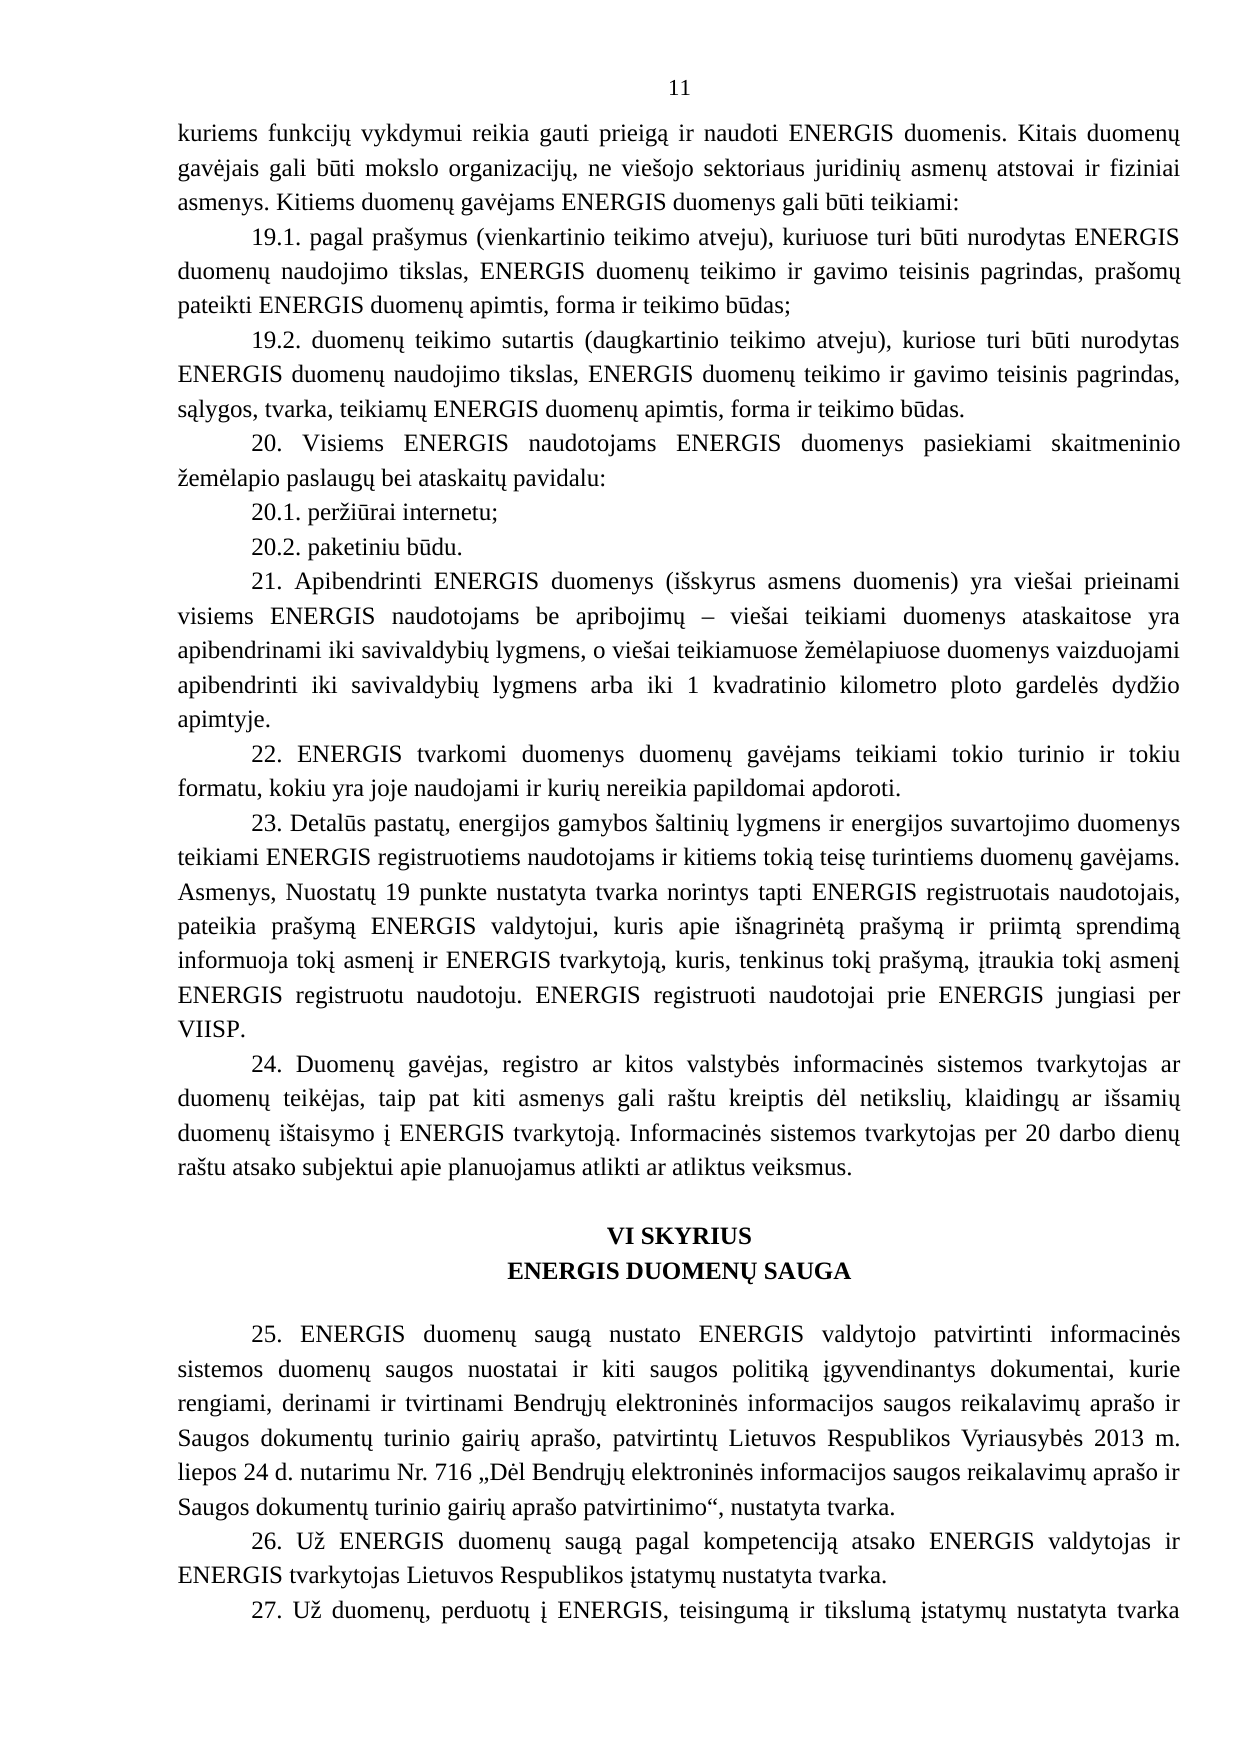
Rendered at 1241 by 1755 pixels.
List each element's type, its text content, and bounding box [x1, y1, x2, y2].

text 25. ENERGIS duomenų saugą nustato ENERGIS valdytojo patvirtinti informacinės sistemos duomenų saugos nuostatai ir kiti saugos politiką įgyvendinantys dokumentai, kurie rengiami, derinami ir tvirtinami Bendrųjų elektroninės informacijos saugos reikalavimų aprašo ir Saugos dokumentų turinio gairių aprašo, patvirtintų Lietuvos Respublikos Vyriausybės 2013 m. liepos 24 d. nutarimu Nr. 716 „Dėl Bendrųjų elektroninės informacijos saugos reikalavimų aprašo ir Saugos dokumentų turinio gairių aprašo patvirtinimo“, nustatyta tvarka. [177, 1319, 1181, 1520]
text 19.2. duomenų teikimo sutartis (daugkartinio teikimo atveju), kuriose turi būti nurodytas ENERGIS duomenų naudojimo tikslas, ENERGIS duomenų teikimo ir gavimo teisinis pagrindas, sąlygos, tvarka, teikiamų ENERGIS duomenų apimtis, forma ir teikimo būdas. [177, 325, 1181, 423]
text kuriems funkcijų vykdymui reikia gauti prieigą ir naudoti ENERGIS duomenis. Kitais duomenų gavėjais gali būti mokslo organizacijų, ne viešojo sektoriaus juridinių asmenų atstovai ir fiziniai asmenys. Kitiems duomenų gavėjams ENERGIS duomenys gali būti teikiami: [177, 118, 1181, 216]
text 20.1. peržiūrai internetu; [177, 497, 1181, 526]
text VI SKYRIUS [177, 1221, 1181, 1250]
text 27. Už duomenų, perduotų į ENERGIS, teisingumą ir tikslumą įstatymų nustatyta tvarka [177, 1595, 1181, 1624]
text ENERGIS duomenų sauga [177, 1256, 1181, 1285]
text 24. Duomenų gavėjas, registro ar kitos valstybės informacinės sistemos tvarkytojas ar duomenų teikėjas, taip pat kiti asmenys gali raštu kreiptis dėl netikslių, klaidingų ar išsamių duomenų ištaisymo į ENERGIS tvarkytoją. Informacinės sistemos tvarkytojas per 20 darbo dienų raštu atsako subjektui apie planuojamus atlikti ar atliktus veiksmus. [177, 1049, 1181, 1181]
text 22. ENERGIS tvarkomi duomenys duomenų gavėjams teikiami tokio turinio ir tokiu formatu, kokiu yra joje naudojami ir kurių nereikia papildomai apdoroti. [177, 739, 1181, 802]
text 23. Detalūs pastatų, energijos gamybos šaltinių lygmens ir energijos suvartojimo duomenys teikiami ENERGIS registruotiems naudotojams ir kitiems tokią teisę turintiems duomenų gavėjams. Asmenys, Nuostatų 19 punkte nustatyta tvarka norintys tapti ENERGIS registruotais naudotojais, pateikia prašymą ENERGIS valdytojui, kuris apie išnagrinėtą prašymą ir priimtą sprendimą informuoja tokį asmenį ir ENERGIS tvarkytoją, kuris, tenkinus tokį prašymą, įtraukia tokį asmenį ENERGIS registruotu naudotoju. ENERGIS registruoti naudotojai prie ENERGIS jungiasi per VIISP. [177, 808, 1181, 1043]
text 19.1. pagal prašymus (vienkartinio teikimo atveju), kuriuose turi būti nurodytas ENERGIS duomenų naudojimo tikslas, ENERGIS duomenų teikimo ir gavimo teisinis pagrindas, prašomų pateikti ENERGIS duomenų apimtis, forma ir teikimo būdas; [177, 222, 1181, 319]
text 20.2. paketiniu būdu. [177, 532, 1181, 561]
text 26. Už ENERGIS duomenų saugą pagal kompetenciją atsako ENERGIS valdytojas ir ENERGIS tvarkytojas Lietuvos Respublikos įstatymų nustatyta tvarka. [177, 1526, 1181, 1589]
text 20. Visiems ENERGIS naudotojams ENERGIS duomenys pasiekiami skaitmeninio žemėlapio paslaugų bei ataskaitų pavidalu: [177, 428, 1181, 492]
text 21. Apibendrinti ENERGIS duomenys (išskyrus asmens duomenis) yra viešai prieinami visiems ENERGIS naudotojams be apribojimų – viešai teikiami duomenys ataskaitose yra apibendrinami iki savivaldybių lygmens, o viešai teikiamuose žemėlapiuose duomenys vaizduojami apibendrinti iki savivaldybių lygmens arba iki 1 kvadratinio kilometro ploto gardelės dydžio apimtyje. [177, 566, 1181, 733]
